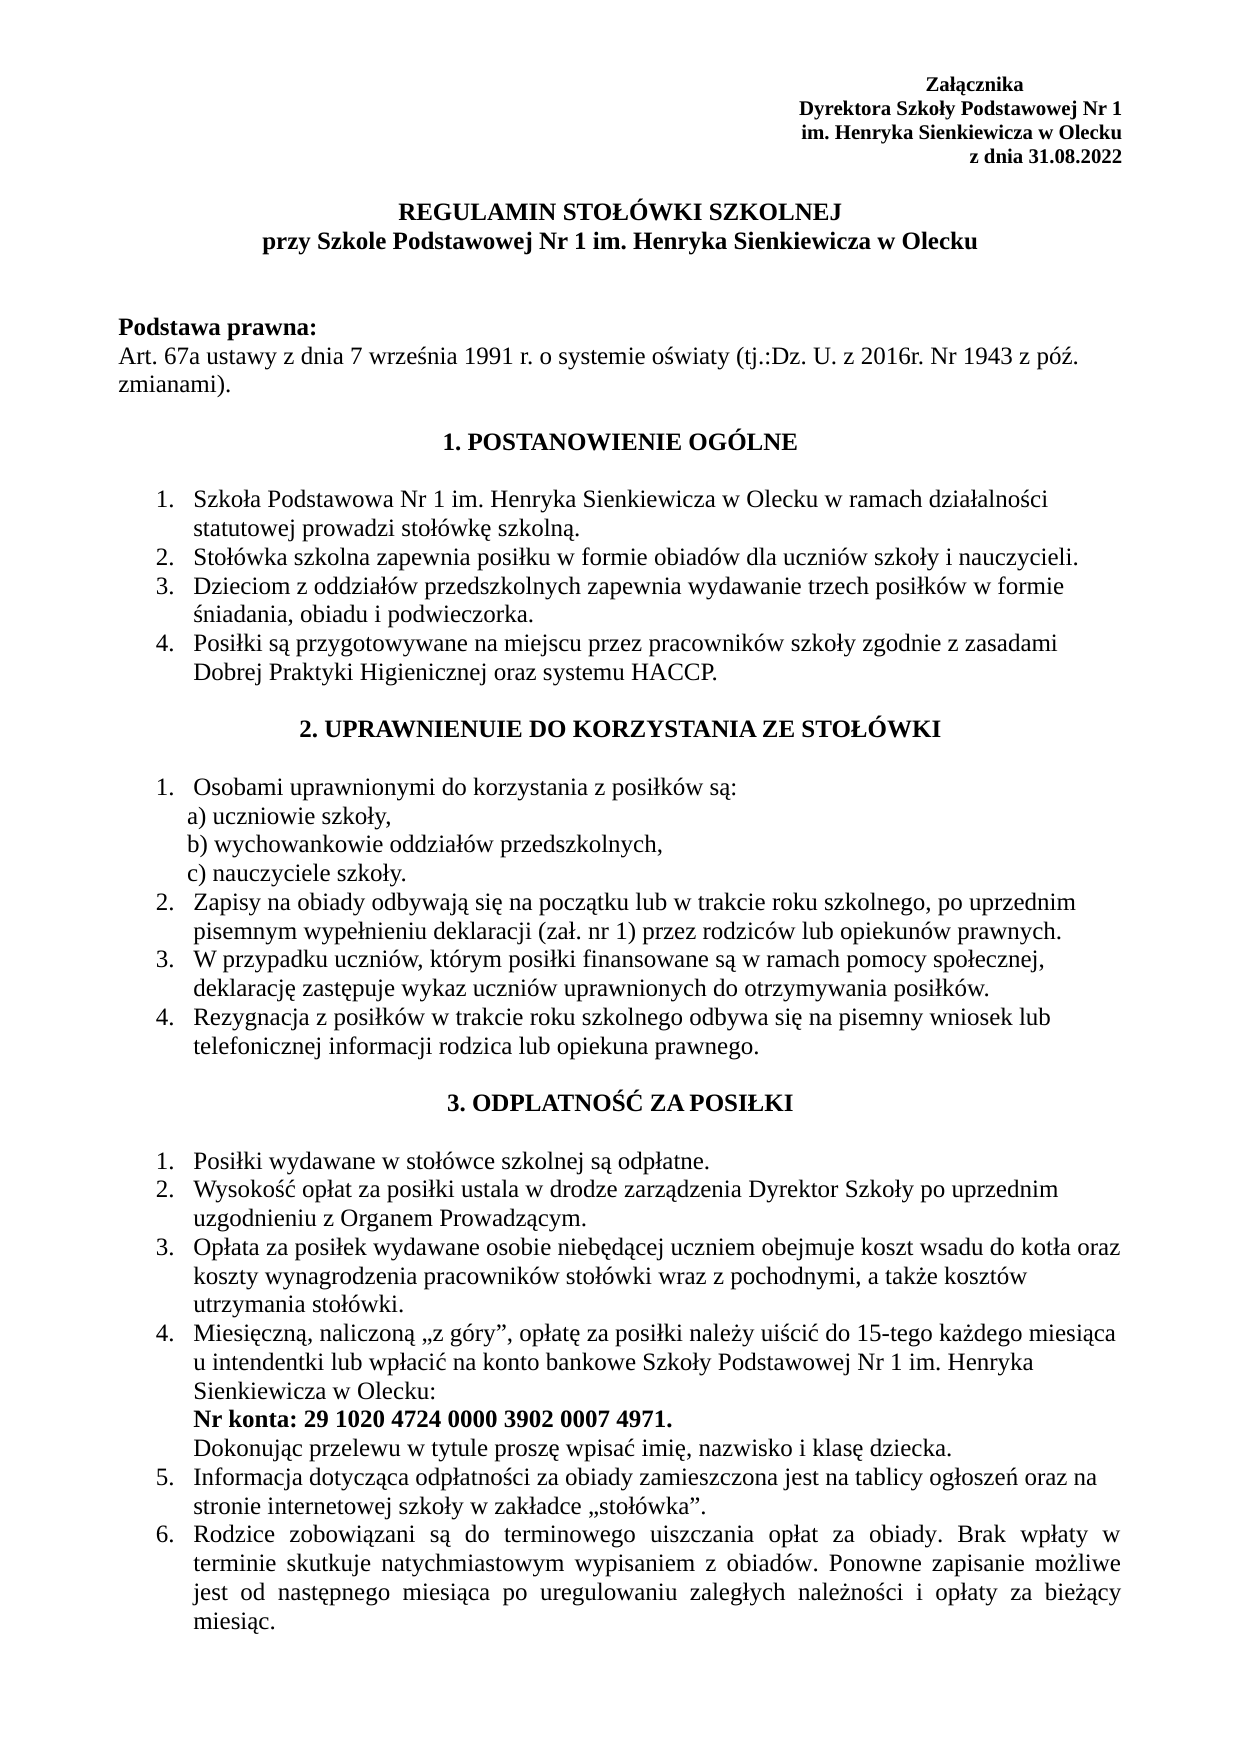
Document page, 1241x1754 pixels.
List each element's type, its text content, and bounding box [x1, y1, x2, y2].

text 2. UPRAWNIENUIE DO KORZYSTANIA ZE STOŁÓWKI [118, 714, 1122, 743]
text Dyrektora Szkoły Podstawowej Nr 1 [118, 96, 1122, 120]
list Posiłki są przygotowywane na miejscu przez pracowników szkoły zgodnie z zasadami Dobrej Praktyki Higienicznej oraz systemu HACCP. [156, 628, 1122, 686]
text REGULAMIN STOŁÓWKI SZKOLNEJ [118, 197, 1122, 226]
text 3. ODPLATNOŚĆ ZA POSIŁKI [118, 1088, 1122, 1117]
list Zapisy na obiady odbywają się na początku lub w trakcie roku szkolnego, po uprzednim pisemnym wypełnieniu deklaracji (zał. nr 1) przez rodziców lub opiekunów prawnych. [156, 887, 1122, 944]
list Stołówka szkolna zapewnia posiłku w formie obiadów dla uczniów szkoły i nauczycieli. [156, 542, 1122, 571]
text Dokonując przelewu w tytule proszę wpisać imię, nazwisko i klasę dziecka. [118, 1433, 1122, 1462]
text im. Henryka Sienkiewicza w Olecku [118, 120, 1122, 144]
list Osobami uprawnionymi do korzystania z posiłków są: [156, 772, 1122, 801]
list Miesięczną, naliczoną „z góry”, opłatę za posiłki należy uiścić do 15-tego każdego miesiąca u intendentki lub wpłacić na konto bankowe Szkoły Podstawowej Nr 1 im. Henryka Sienkiewicza w Olecku: [156, 1318, 1122, 1404]
list Wysokość opłat za posiłki ustala w drodze zarządzenia Dyrektor Szkoły po uprzednim uzgodnieniu z Organem Prowadzącym. [156, 1174, 1122, 1232]
list W przypadku uczniów, którym posiłki finansowane są w ramach pomocy społecznej, deklarację zastępuje wykaz uczniów uprawnionych do otrzymywania posiłków. [156, 944, 1122, 1002]
text Załącznika [118, 72, 1122, 96]
text przy Szkole Podstawowej Nr 1 im. Henryka Sienkiewicza w Olecku [118, 226, 1122, 254]
text Podstawa prawna: [118, 312, 1122, 341]
list Opłata za posiłek wydawane osobie niebędącej uczniem obejmuje koszt wsadu do kotła oraz koszty wynagrodzenia pracowników stołówki wraz z pochodnymi, a także kosztów utrzymania stołówki. [156, 1232, 1122, 1318]
list Informacja dotycząca odpłatności za obiady zamieszczona jest na tablicy ogłoszeń oraz na stronie internetowej szkoły w zakładce „stołówka”. [156, 1462, 1122, 1519]
text c) nauczyciele szkoły. [118, 858, 1122, 887]
text a) uczniowie szkoły, [118, 801, 1122, 829]
text Art. 67a ustawy z dnia 7 września 1991 r. o systemie oświaty (tj.:Dz. U. z 2016r. Nr 1943 z póź. zmianami). [118, 341, 1122, 398]
list Posiłki wydawane w stołówce szkolnej są odpłatne. [156, 1146, 1122, 1174]
list Rezygnacja z posiłków w trakcie roku szkolnego odbywa się na pisemny wniosek lub telefonicznej informacji rodzica lub opiekuna prawnego. [156, 1002, 1122, 1059]
text z dnia 31.08.2022 [118, 144, 1122, 168]
text Nr konta: 29 1020 4724 0000 3902 0007 4971. [118, 1404, 1122, 1433]
list Rodzice zobowiązani są do terminowego uiszczania opłat za obiady. Brak wpłaty w terminie skutkuje natychmiastowym wypisaniem z obiadów. Ponowne zapisanie możliwe jest od następnego miesiąca po uregulowaniu zaległych należności i opłaty za bieżący miesiąc. [156, 1519, 1122, 1634]
list Dzieciom z oddziałów przedszkolnych zapewnia wydawanie trzech posiłków w formie śniadania, obiadu i podwieczorka. [156, 571, 1122, 628]
text 1. POSTANOWIENIE OGÓLNE [118, 427, 1122, 456]
text b) wychowankowie oddziałów przedszkolnych, [118, 829, 1122, 858]
list Szkoła Podstawowa Nr 1 im. Henryka Sienkiewicza w Olecku w ramach działalności statutowej prowadzi stołówkę szkolną. [156, 484, 1122, 542]
